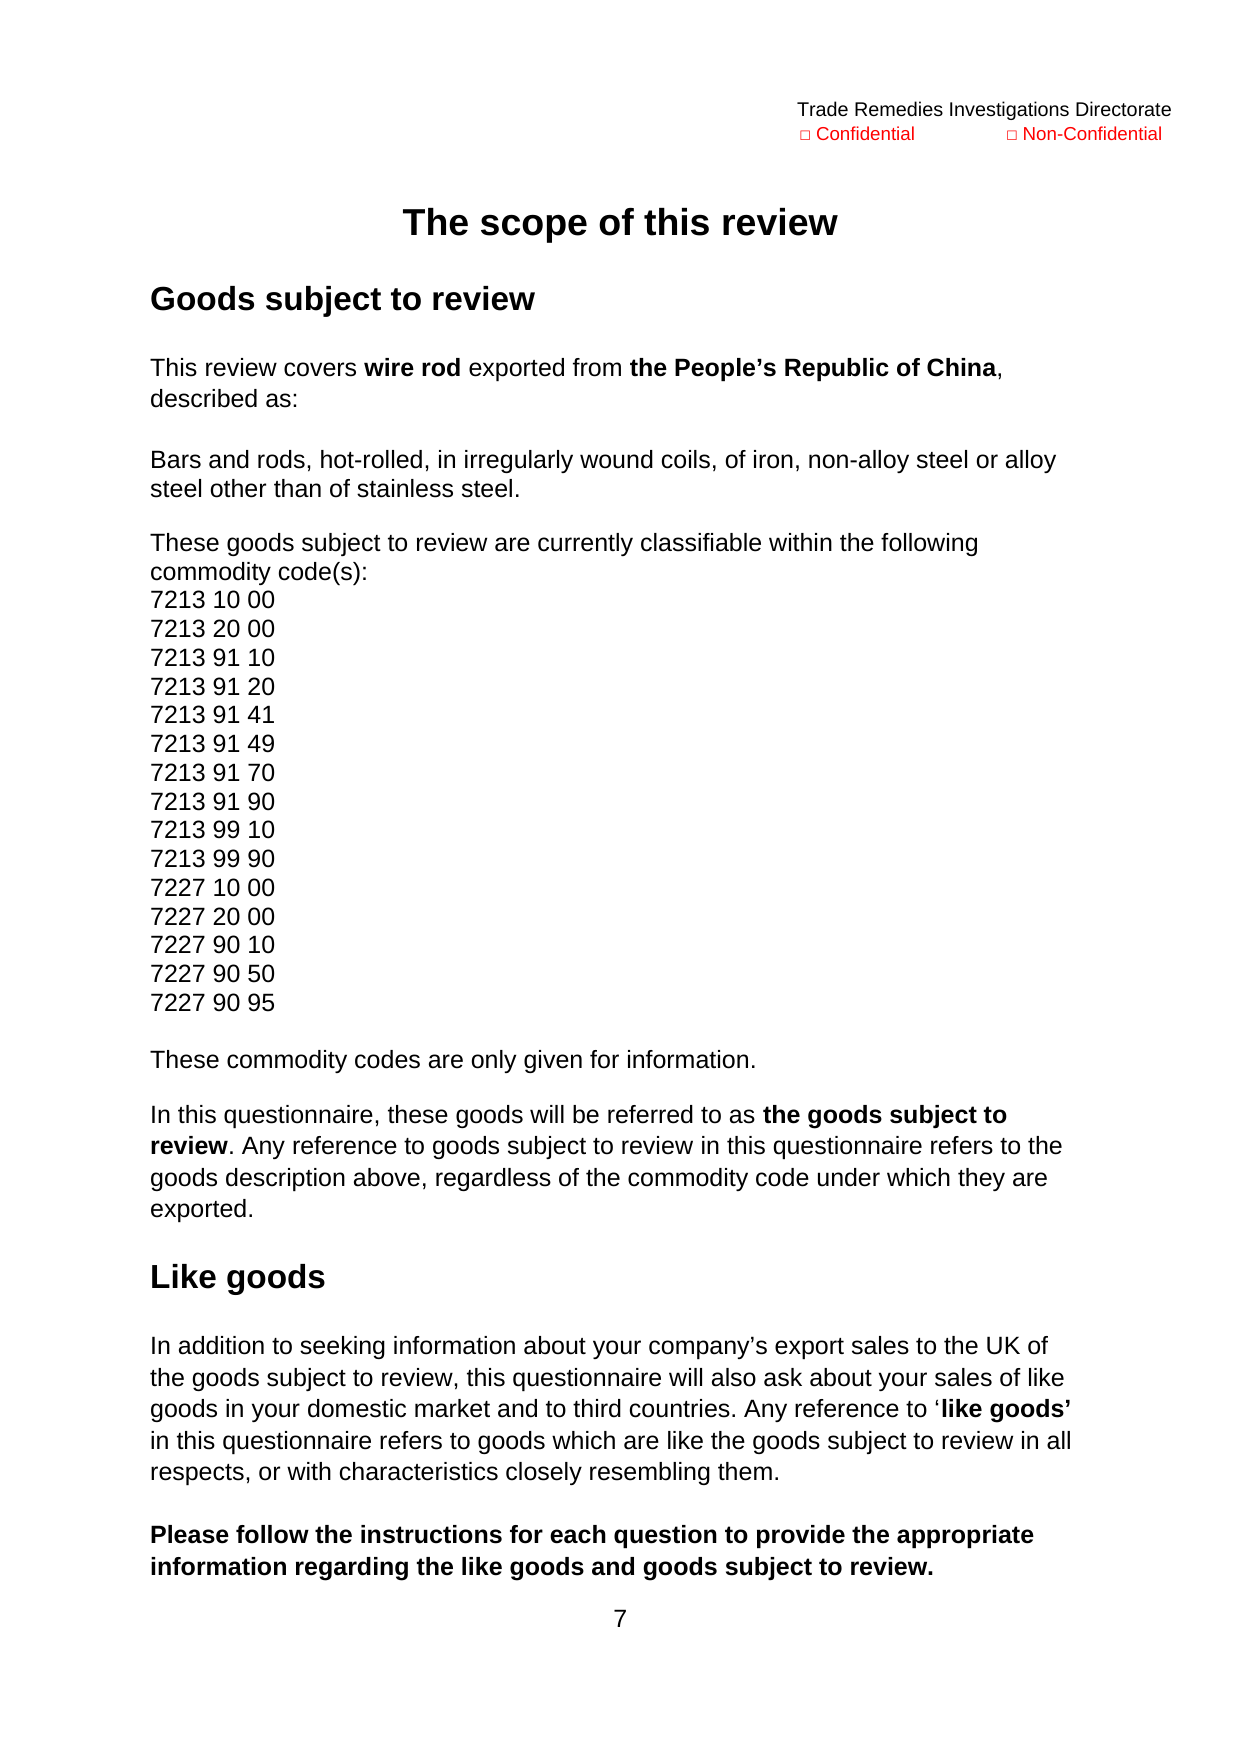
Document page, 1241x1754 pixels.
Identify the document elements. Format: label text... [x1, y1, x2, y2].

text 7213 99 90 [150, 844, 1090, 873]
text These commodity codes are only given for information. [150, 1045, 1090, 1074]
text 7213 91 41 [150, 700, 1090, 729]
text 7213 91 20 [150, 672, 1090, 700]
text 7227 90 95 [150, 988, 1090, 1017]
text 7213 91 70 [150, 758, 1090, 787]
subtitle The scope of this review [150, 200, 1090, 243]
text 7213 91 10 [150, 643, 1090, 672]
text 7213 91 49 [150, 729, 1090, 758]
text 7227 90 10 [150, 930, 1090, 959]
text 7213 10 00 [150, 585, 1090, 614]
text 7227 10 00 [150, 873, 1090, 902]
text In this questionnaire, these goods will be referred to as the goods subject to review. Any reference to goods subject to review in this questionnaire refers to the goods description above, regardless of the commodity code under which they are exported. [150, 1099, 1090, 1223]
text Please follow the instructions for each question to provide the appropriate information regarding the like goods and goods subject to review. [150, 1521, 1090, 1581]
text 7213 20 00 [150, 614, 1090, 643]
text 7213 99 10 [150, 815, 1090, 844]
text These goods subject to review are currently classifiable within the following commodity code(s): [150, 528, 1090, 585]
text 7213 91 90 [150, 787, 1090, 815]
text This review covers wire rod exported from the People’s Republic of China, described as: [150, 353, 1090, 413]
subtitle Like goods [150, 1257, 1090, 1296]
text 7227 20 00 [150, 902, 1090, 930]
subtitle Goods subject to review [150, 279, 1090, 318]
text 7227 90 50 [150, 959, 1090, 988]
text Bars and rods, hot-rolled, in irregularly wound coils, of iron, non-alloy steel or alloy steel other than of stainless steel. [150, 445, 1090, 502]
text In addition to seeking information about your company’s export sales to the UK of the goods subject to review, this questionnaire will also ask about your sales of like goods in your domestic market and to third countries. Any reference to ‘like goods’ in this questionnaire refers to goods which are like the goods subject to review in all respects, or with characteristics closely resembling them. [150, 1331, 1090, 1486]
